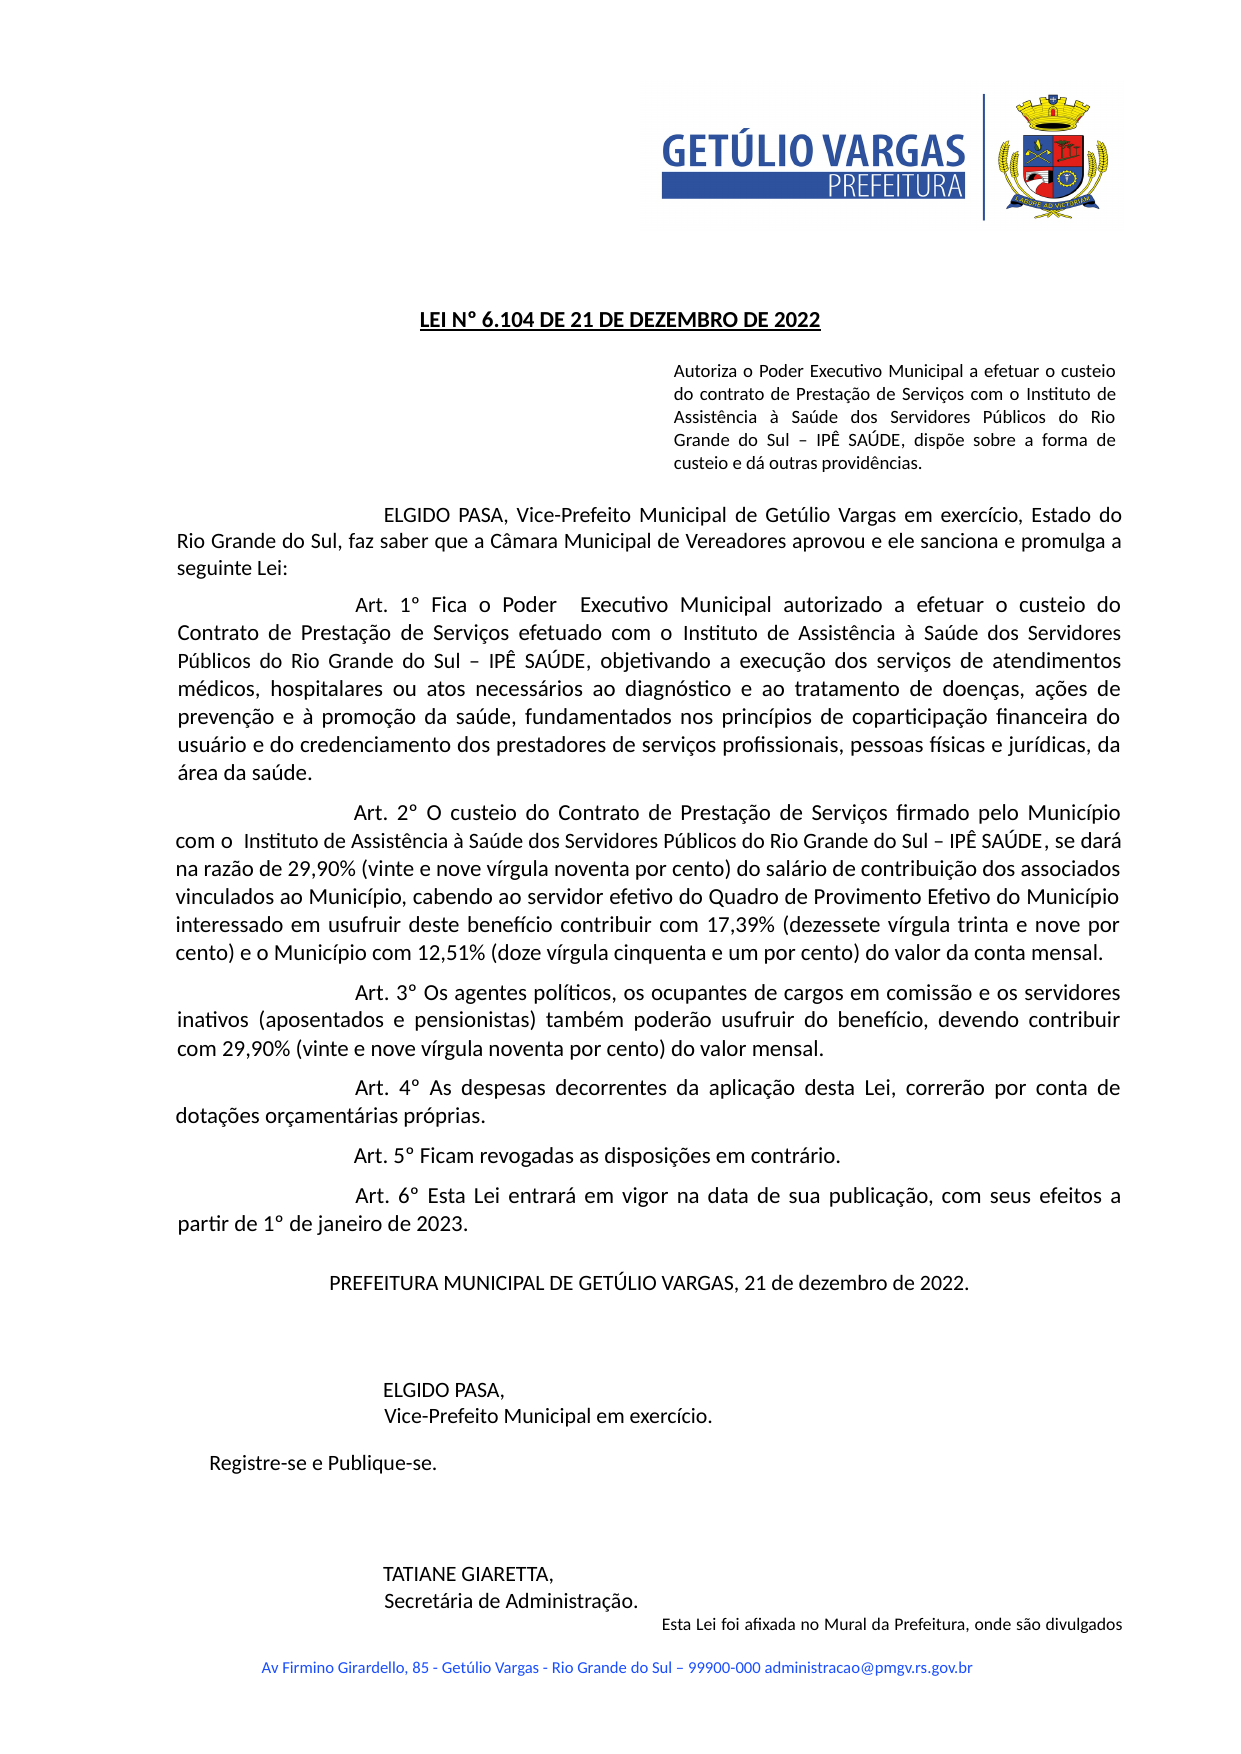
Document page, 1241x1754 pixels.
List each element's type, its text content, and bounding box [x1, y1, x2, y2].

text PREFEITURA MUNICIPAL DE GETÚLIO VARGAS, 21 de dezembro de 2022. [177, 1249, 1122, 1296]
text ELGIDO PASA, Vice-Prefeito Municipal de Getúlio Vargas em exercício, Estado do Rio Grande do Sul, faz saber que a Câmara Municipal de Vereadores aprovou e ele sanciona e promulga a seguinte Lei: [177, 501, 1123, 581]
text Secretária de Administração. [0, 1587, 1123, 1613]
text TATIANE GIARETTA, [0, 1560, 1123, 1587]
text Registre-se e Publique-se. [0, 1449, 1122, 1476]
text Art. 2º O custeio do Contrato de Prestação de Serviços firmado pelo Município com o Instituto de Assistência à Saúde dos Servidores Públicos do Rio Grande do Sul – IPÊ SAÚDE, se dará na razão de 29,90% (vinte e nove vírgula noventa por cento) do salário de contribuição dos associados vinculados ao Município, cabendo ao servidor efetivo do Quadro de Provimento Efetivo do Município interessado em usufruir deste benefício contribuir com 17,39% (dezessete vírgula trinta e nove por cento) e o Município com 12,51% (doze vírgula cinquenta e um por cento) do valor da conta mensal. [175, 798, 1122, 966]
text Autoriza o Poder Executivo Municipal a efetuar o custeio do contrato de Prestação de Serviços com o Instituto de Assistência à Saúde dos Servidores Públicos do Rio Grande do Sul – IPÊ SAÚDE, dispõe sobre a forma de custeio e dá outras providências. [674, 360, 1116, 474]
text Art. 1º Fica o Poder Executivo Municipal autorizado a efetuar o custeio do Contrato de Prestação de Serviços efetuado com o Instituto de Assistência à Saúde dos Servidores Públicos do Rio Grande do Sul – IPÊ SAÚDE, objetivando a execução dos serviços de atendimentos médicos, hospitalares ou atos necessários ao diagnóstico e ao tratamento de doenças, ações de prevenção e à promoção da saúde, fundamentados nos princípios de coparticipação financeira do usuário e do credenciamento dos prestadores de serviços profissionais, pessoas físicas e jurídicas, da área da saúde. [177, 590, 1122, 786]
text Esta Lei foi afixada no Mural da Prefeitura, onde são divulgados [659, 1613, 1123, 1635]
text Art. 6º Esta Lei entrará em vigor na data de sua publicação, com seus efeitos a partir de 1º de janeiro de 2023. [177, 1181, 1122, 1237]
text LEI Nº 6.104 DE 21 DE DEZEMBRO DE 2022 [0, 305, 1240, 333]
text Art. 4º As despesas decorrentes da aplicação desta Lei, correrão por conta de dotações orçamentárias próprias. [175, 1073, 1122, 1129]
text Vice-Prefeito Municipal em exercício. [3, 1402, 1123, 1429]
text ELGIDO PASA, [1, 1376, 1123, 1402]
text Art. 3º Os agentes políticos, os ocupantes de cargos em comissão e os servidores inativos (aposentados e pensionistas) também poderão usufruir do benefício, devendo contribuir com 29,90% (vinte e nove vírgula noventa por cento) do valor mensal. [177, 978, 1122, 1062]
text Art. 5º Ficam revogadas as disposições em contrário. [175, 1141, 1122, 1169]
